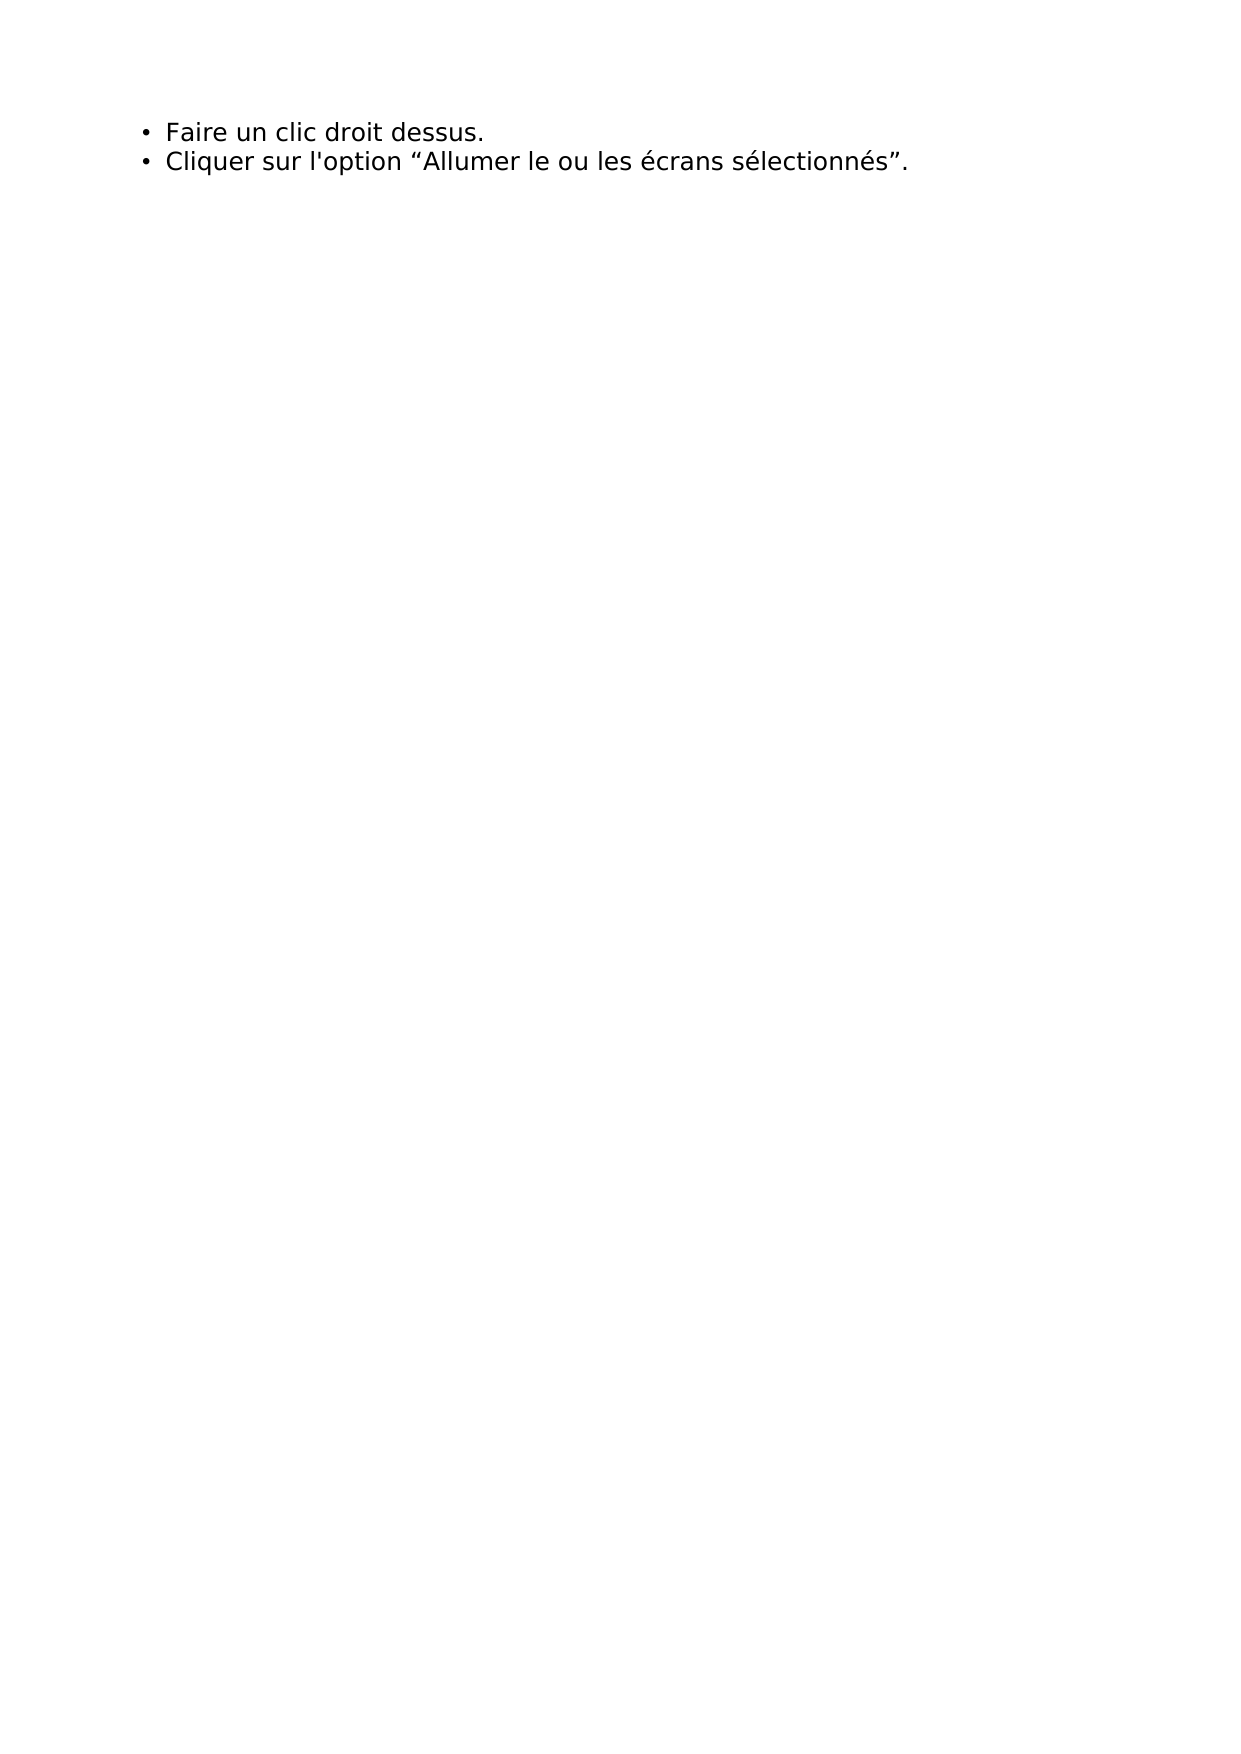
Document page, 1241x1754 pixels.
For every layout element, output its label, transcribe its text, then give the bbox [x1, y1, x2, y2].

list Faire un clic droit dessus. [142, 118, 1122, 147]
list Cliquer sur l'option “Allumer le ou les écrans sélectionnés”. [142, 147, 1122, 176]
